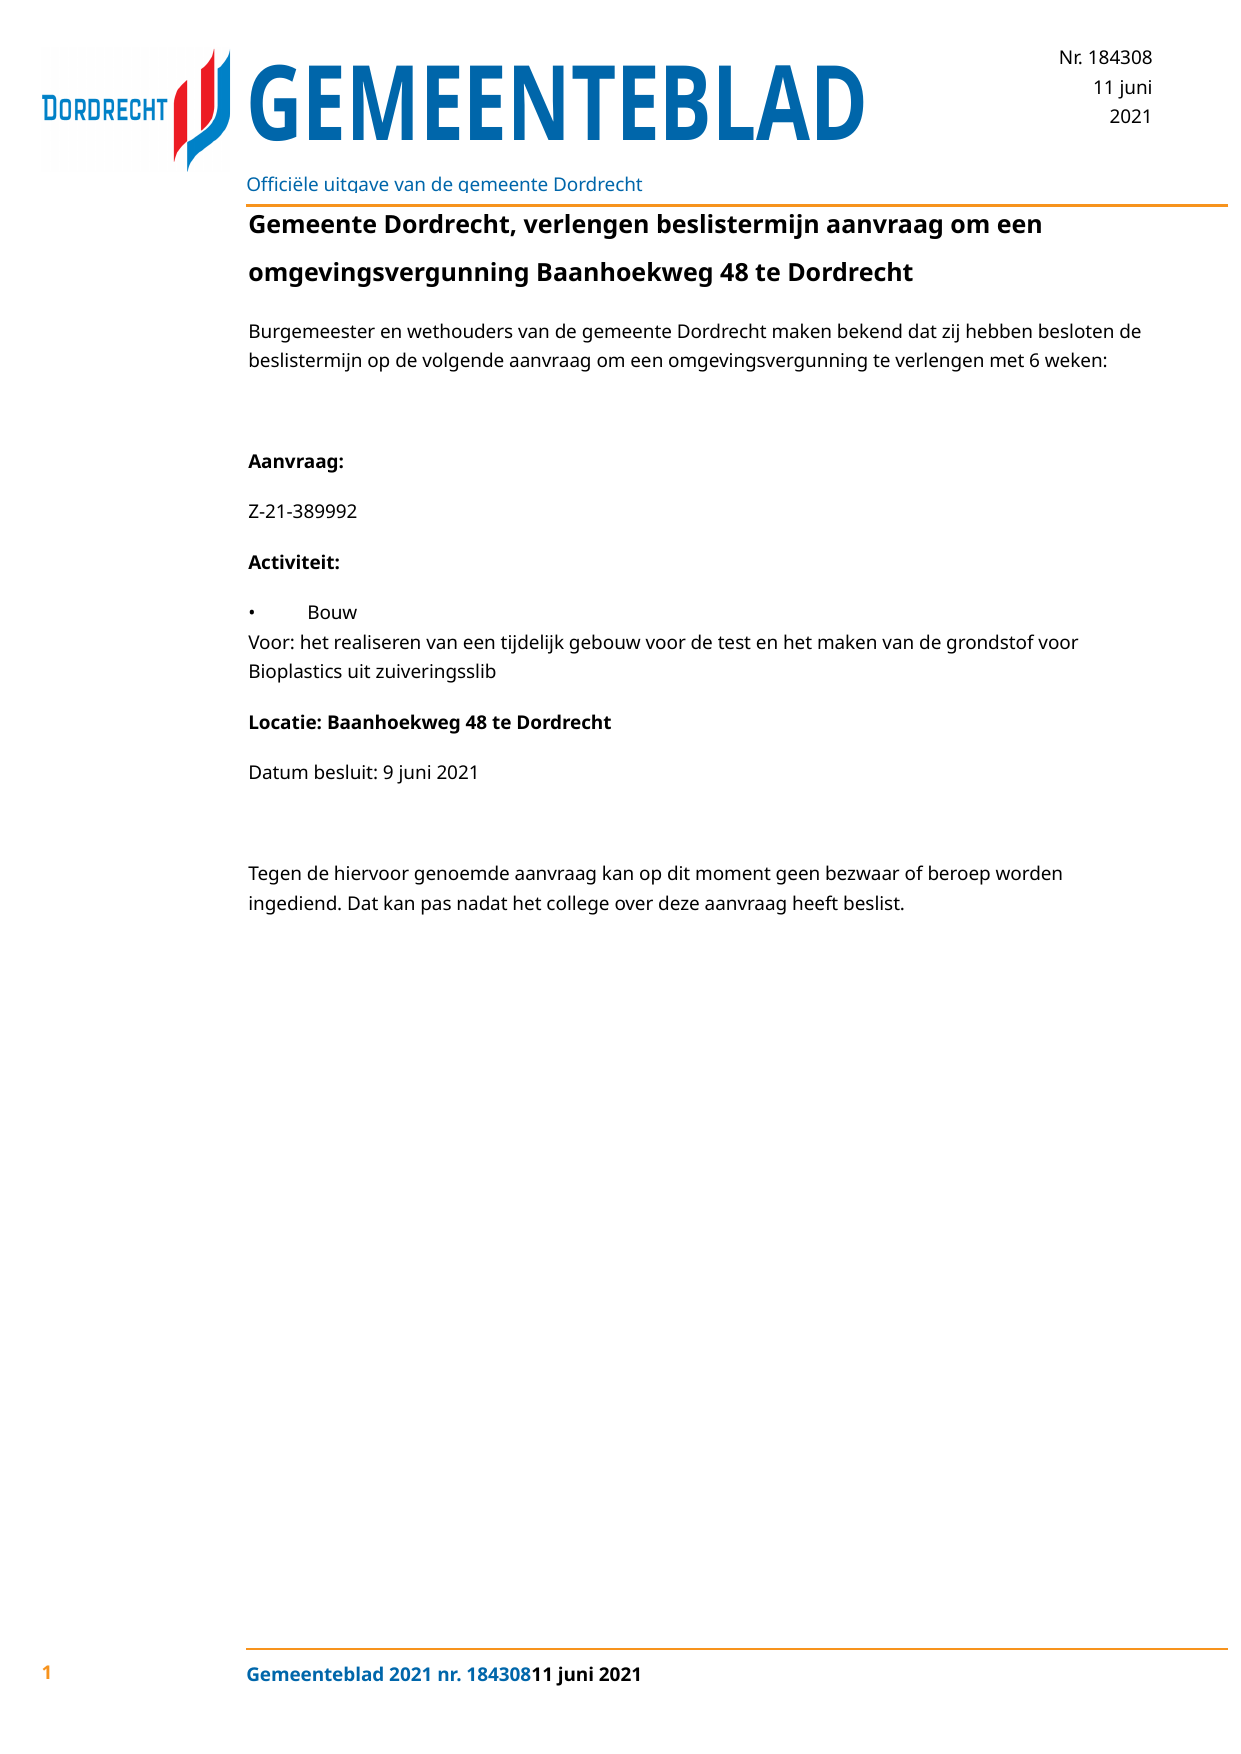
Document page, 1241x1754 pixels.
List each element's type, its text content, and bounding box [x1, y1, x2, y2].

text Datum besluit: 9 juni 2021 [248, 759, 1152, 785]
text Aanvraag: [248, 448, 1152, 474]
text Tegen de hiervoor genoemde aanvraag kan op dit moment geen bezwaar of beroep worden ingediend. Dat kan pas nadat het college over deze aanvraag heeft beslist. [248, 860, 1152, 916]
text Gemeente Dordrecht, verlengen beslistermijn aanvraag om een omgevingsvergunning Baanhoekweg 48 te Dordrecht [248, 207, 1152, 288]
text Voor: het realiseren van een tijdelijk gebouw voor de test en het maken van de grondstof voor Bioplastics uit zuiveringsslib [248, 629, 1152, 684]
text Locatie: Baanhoekweg 48 te Dordrecht [248, 709, 1152, 735]
text Activiteit: [248, 549, 1152, 575]
picture [41, 47, 231, 172]
list Bouw [248, 599, 1152, 625]
text Burgemeester en wethouders van de gemeente Dordrecht maken bekend dat zij hebben besloten de beslistermijn op de volgende aanvraag om een omgevingsvergunning te verlengen met 6 weken: [248, 318, 1152, 373]
text Z-21-389992 [248, 499, 1152, 524]
